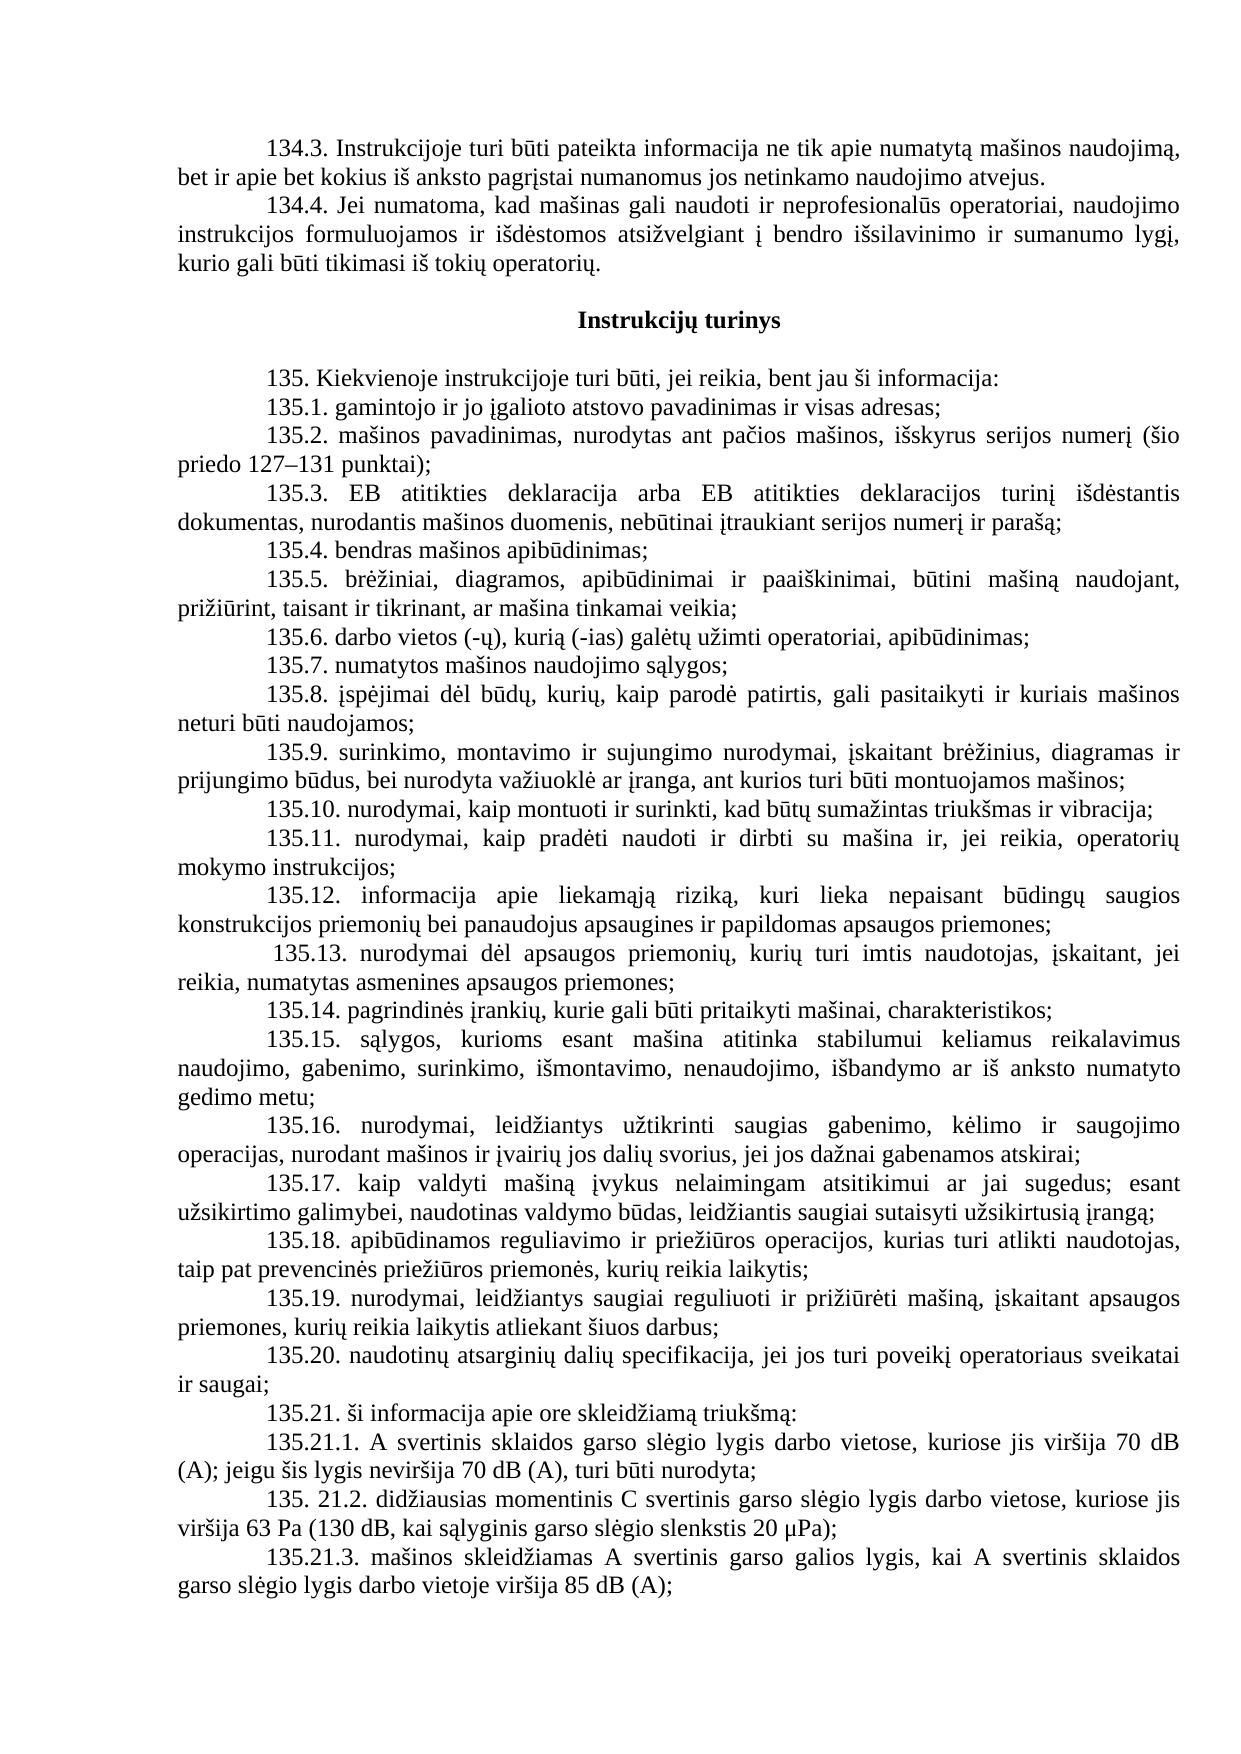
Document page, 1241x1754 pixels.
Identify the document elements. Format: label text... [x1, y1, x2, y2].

text 135.15. sąlygos, kurioms esant mašina atitinka stabilumui keliamus reikalavimus naudojimo, gabenimo, surinkimo, išmontavimo, nenaudojimo, išbandymo ar iš anksto numatyto gedimo metu; [177, 1024, 1181, 1110]
text 135.16. nurodymai, leidžiantys užtikrinti saugias gabenimo, kėlimo ir saugojimo operacijas, nurodant mašinos ir įvairių jos dalių svorius, jei jos dažnai gabenamos atskirai; [177, 1110, 1181, 1168]
text 135.21. ši informacija apie ore skleidžiamą triukšmą: [177, 1398, 1181, 1427]
text 135. 21.2. didžiausias momentinis C svertinis garso slėgio lygis darbo vietose, kuriose jis viršija 63 Pa (130 dB, kai sąlyginis garso slėgio slenkstis 20 μPa); [177, 1484, 1181, 1542]
text 135.3. EB atitikties deklaracija arba EB atitikties deklaracijos turinį išdėstantis dokumentas, nurodantis mašinos duomenis, nebūtinai įtraukiant serijos numerį ir parašą; [177, 478, 1181, 535]
text 135.4. bendras mašinos apibūdinimas; [177, 535, 1181, 564]
text 135.12. informacija apie liekamąją riziką, kuri lieka nepaisant būdingų saugios konstrukcijos priemonių bei panaudojus apsaugines ir papildomas apsaugos priemones; [177, 880, 1181, 938]
text 135.1. gamintojo ir jo įgalioto atstovo pavadinimas ir visas adresas; [177, 392, 1181, 420]
text 134.4. Jei numatoma, kad mašinas gali naudoti ir neprofesionalūs operatoriai, naudojimo instrukcijos formuluojamos ir išdėstomos atsižvelgiant į bendro išsilavinimo ir sumanumo lygį, kurio gali būti tikimasi iš tokių operatorių. [177, 190, 1181, 277]
text 135. Kiekvienoje instrukcijoje turi būti, jei reikia, bent jau ši informacija: [177, 363, 1181, 392]
text 135.17. kaip valdyti mašiną įvykus nelaimingam atsitikimui ar jai sugedus; esant užsikirtimo galimybei, naudotinas valdymo būdas, leidžiantis saugiai sutaisyti užsikirtusią įrangą; [177, 1168, 1181, 1225]
text 135.9. surinkimo, montavimo ir sujungimo nurodymai, įskaitant brėžinius, diagramas ir prijungimo būdus, bei nurodyta važiuoklė ar įranga, ant kurios turi būti montuojamos mašinos; [177, 737, 1181, 794]
text Instrukcijų turinys [177, 305, 1181, 334]
text 135.6. darbo vietos (-ų), kurią (-ias) galėtų užimti operatoriai, apibūdinimas; [177, 622, 1181, 650]
text 135.18. apibūdinamos reguliavimo ir priežiūros operacijos, kurias turi atlikti naudotojas, taip pat prevencinės priežiūros priemonės, kurių reikia laikytis; [177, 1225, 1181, 1283]
text 135.21.1. A svertinis sklaidos garso slėgio lygis darbo vietose, kuriose jis viršija 70 dB (A); jeigu šis lygis neviršija 70 dB (A), turi būti nurodyta; [177, 1427, 1181, 1484]
text 135.14. pagrindinės įrankių, kurie gali būti pritaikyti mašinai, charakteristikos; [177, 995, 1181, 1024]
text 135.7. numatytos mašinos naudojimo sąlygos; [177, 650, 1181, 679]
text 135.19. nurodymai, leidžiantys saugiai reguliuoti ir prižiūrėti mašiną, įskaitant apsaugos priemones, kurių reikia laikytis atliekant šiuos darbus; [177, 1283, 1181, 1340]
text 135.8. įspėjimai dėl būdų, kurių, kaip parodė patirtis, gali pasitaikyti ir kuriais mašinos neturi būti naudojamos; [177, 679, 1181, 737]
text 135.10. nurodymai, kaip montuoti ir surinkti, kad būtų sumažintas triukšmas ir vibracija; [177, 794, 1181, 823]
text 135.5. brėžiniai, diagramos, apibūdinimai ir paaiškinimai, būtini mašiną naudojant, prižiūrint, taisant ir tikrinant, ar mašina tinkamai veikia; [177, 564, 1181, 622]
text 135.11. nurodymai, kaip pradėti naudoti ir dirbti su mašina ir, jei reikia, operatorių mokymo instrukcijos; [177, 823, 1181, 880]
text 135.21.3. mašinos skleidžiamas A svertinis garso galios lygis, kai A svertinis sklaidos garso slėgio lygis darbo vietoje viršija 85 dB (A); [177, 1542, 1181, 1599]
text 135.20. naudotinų atsarginių dalių specifikacija, jei jos turi poveikį operatoriaus sveikatai ir saugai; [177, 1340, 1181, 1398]
text 135.2. mašinos pavadinimas, nurodytas ant pačios mašinos, išskyrus serijos numerį (šio priedo 127–131 punktai); [177, 420, 1181, 478]
text 134.3. Instrukcijoje turi būti pateikta informacija ne tik apie numatytą mašinos naudojimą, bet ir apie bet kokius iš anksto pagrįstai numanomus jos netinkamo naudojimo atvejus. [177, 133, 1181, 190]
text 135.13. nurodymai dėl apsaugos priemonių, kurių turi imtis naudotojas, įskaitant, jei reikia, numatytas asmenines apsaugos priemones; [177, 938, 1181, 995]
